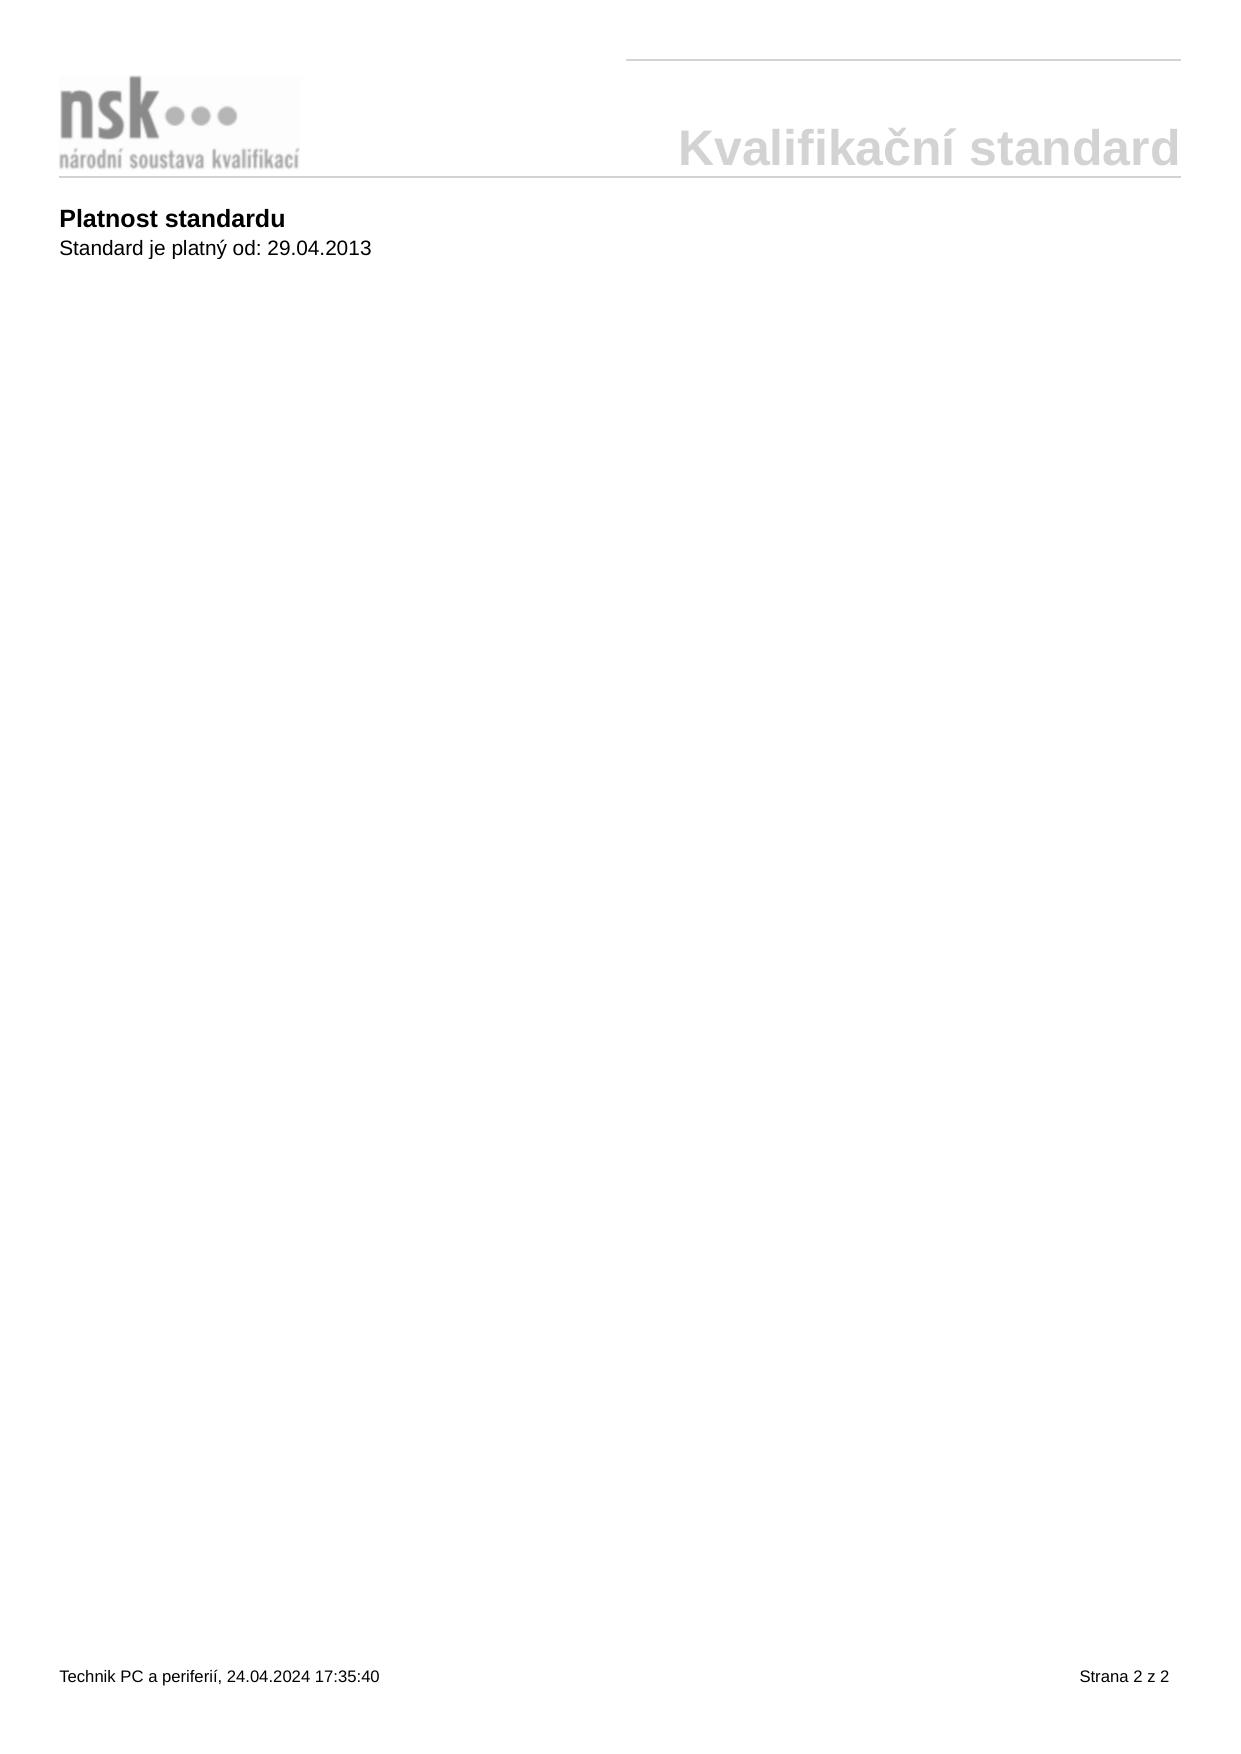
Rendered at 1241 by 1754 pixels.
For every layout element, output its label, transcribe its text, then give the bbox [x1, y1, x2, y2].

table_cell [484, 1409, 620, 1658]
table_cell [620, 259, 626, 559]
table_cell [862, 859, 1093, 1159]
table_cell [59, 1409, 483, 1658]
table_cell [1169, 194, 1181, 200]
table_cell [1093, 859, 1169, 1159]
table_cell [1169, 1159, 1181, 1409]
table_cell [484, 194, 620, 200]
table_cell [59, 259, 483, 559]
table_cell [621, 59, 626, 170]
table_cell [484, 259, 620, 559]
table_cell [862, 559, 1093, 859]
table_cell Kvalifikační standard [626, 61, 1181, 176]
table_cell [484, 1159, 620, 1409]
table_cell [862, 194, 1093, 200]
table_cell Platnost standardu [59, 200, 1181, 236]
picture [58, 59, 621, 171]
table_cell [862, 259, 1093, 559]
table_cell Strana 2 z 2 [862, 1658, 1169, 1694]
table_cell [620, 1159, 626, 1409]
table_cell [59, 171, 483, 176]
table_cell [59, 178, 1181, 194]
table_cell [620, 559, 626, 859]
table_cell [1093, 559, 1169, 859]
table_cell [626, 859, 862, 1159]
table_cell Standard je platný od: 29.04.2013 [59, 236, 1181, 259]
table_cell [1169, 859, 1181, 1159]
table_cell [1093, 1159, 1169, 1409]
table_cell [626, 194, 862, 200]
table_cell Technik PC a periferií, 24.04.2024 17:35:40 [59, 1658, 862, 1694]
table_cell [1169, 259, 1181, 559]
table_cell [1169, 1409, 1181, 1658]
table_cell [1169, 1658, 1181, 1694]
table_cell [626, 1409, 862, 1658]
table_cell [59, 859, 483, 1159]
table_cell [626, 259, 862, 559]
table_cell [862, 1409, 1093, 1658]
table_cell [484, 559, 620, 859]
table_cell [1093, 194, 1169, 200]
table_cell [1169, 559, 1181, 859]
table_cell [59, 559, 483, 859]
table_cell [626, 559, 862, 859]
table_cell [626, 1159, 862, 1409]
table_cell [1093, 259, 1169, 559]
table_cell [484, 859, 620, 1159]
table_cell [620, 1409, 626, 1658]
table_cell [59, 1159, 483, 1409]
table_cell [620, 859, 626, 1159]
table_cell [862, 1159, 1093, 1409]
table_cell [59, 194, 483, 200]
table_cell [1093, 1409, 1169, 1658]
table_cell [484, 171, 620, 176]
